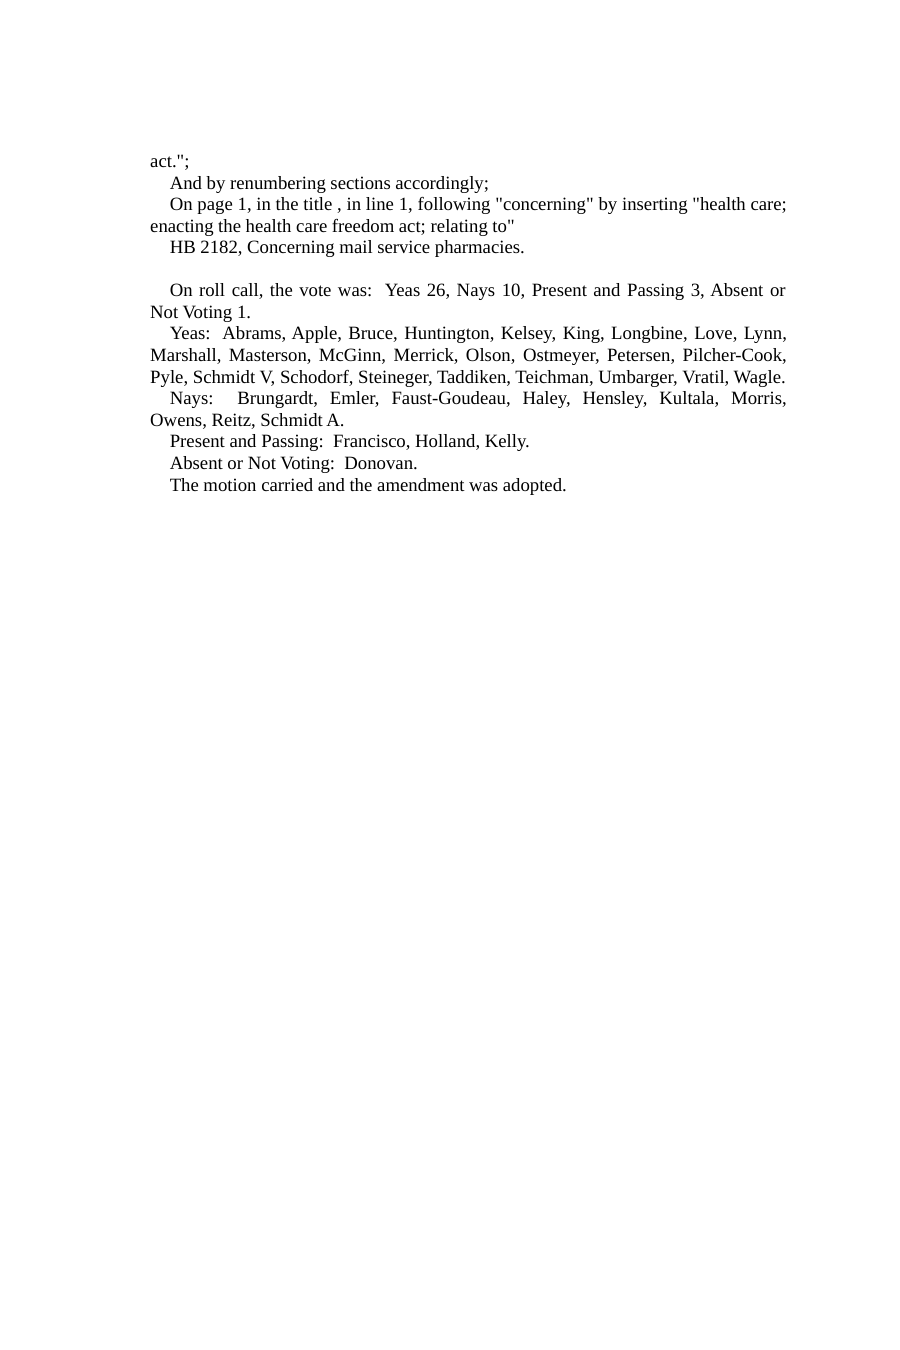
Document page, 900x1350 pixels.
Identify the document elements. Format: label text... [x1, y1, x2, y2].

text The motion carried and the amendment was adopted. [150, 473, 787, 495]
text HB 2182, Concerning mail service pharmacies. [150, 236, 787, 258]
text Absent or Not Voting: Donovan. [150, 452, 787, 473]
text Nays: Brungardt, Emler, Faust-Goudeau, Haley, Hensley, Kultala, Morris, Owens, Reitz, Schmidt A. [150, 387, 787, 430]
text On roll call, the vote was: Yeas 26, Nays 10, Present and Passing 3, Absent or Not Voting 1. [150, 279, 787, 322]
text act."; [150, 150, 787, 172]
text And by renumbering sections accordingly; [150, 172, 787, 193]
text On page 1, in the title , in line 1, following "concerning" by inserting "health care; enacting the health care freedom act; relating to" [150, 193, 787, 236]
text Present and Passing: Francisco, Holland, Kelly. [150, 430, 787, 452]
text Yeas: Abrams, Apple, Bruce, Huntington, Kelsey, King, Longbine, Love, Lynn, Marshall, Masterson, McGinn, Merrick, Olson, Ostmeyer, Petersen, Pilcher-Cook, Pyle, Schmidt V, Schodorf, Steineger, Taddiken, Teichman, Umbarger, Vratil, Wagle. [150, 322, 787, 387]
